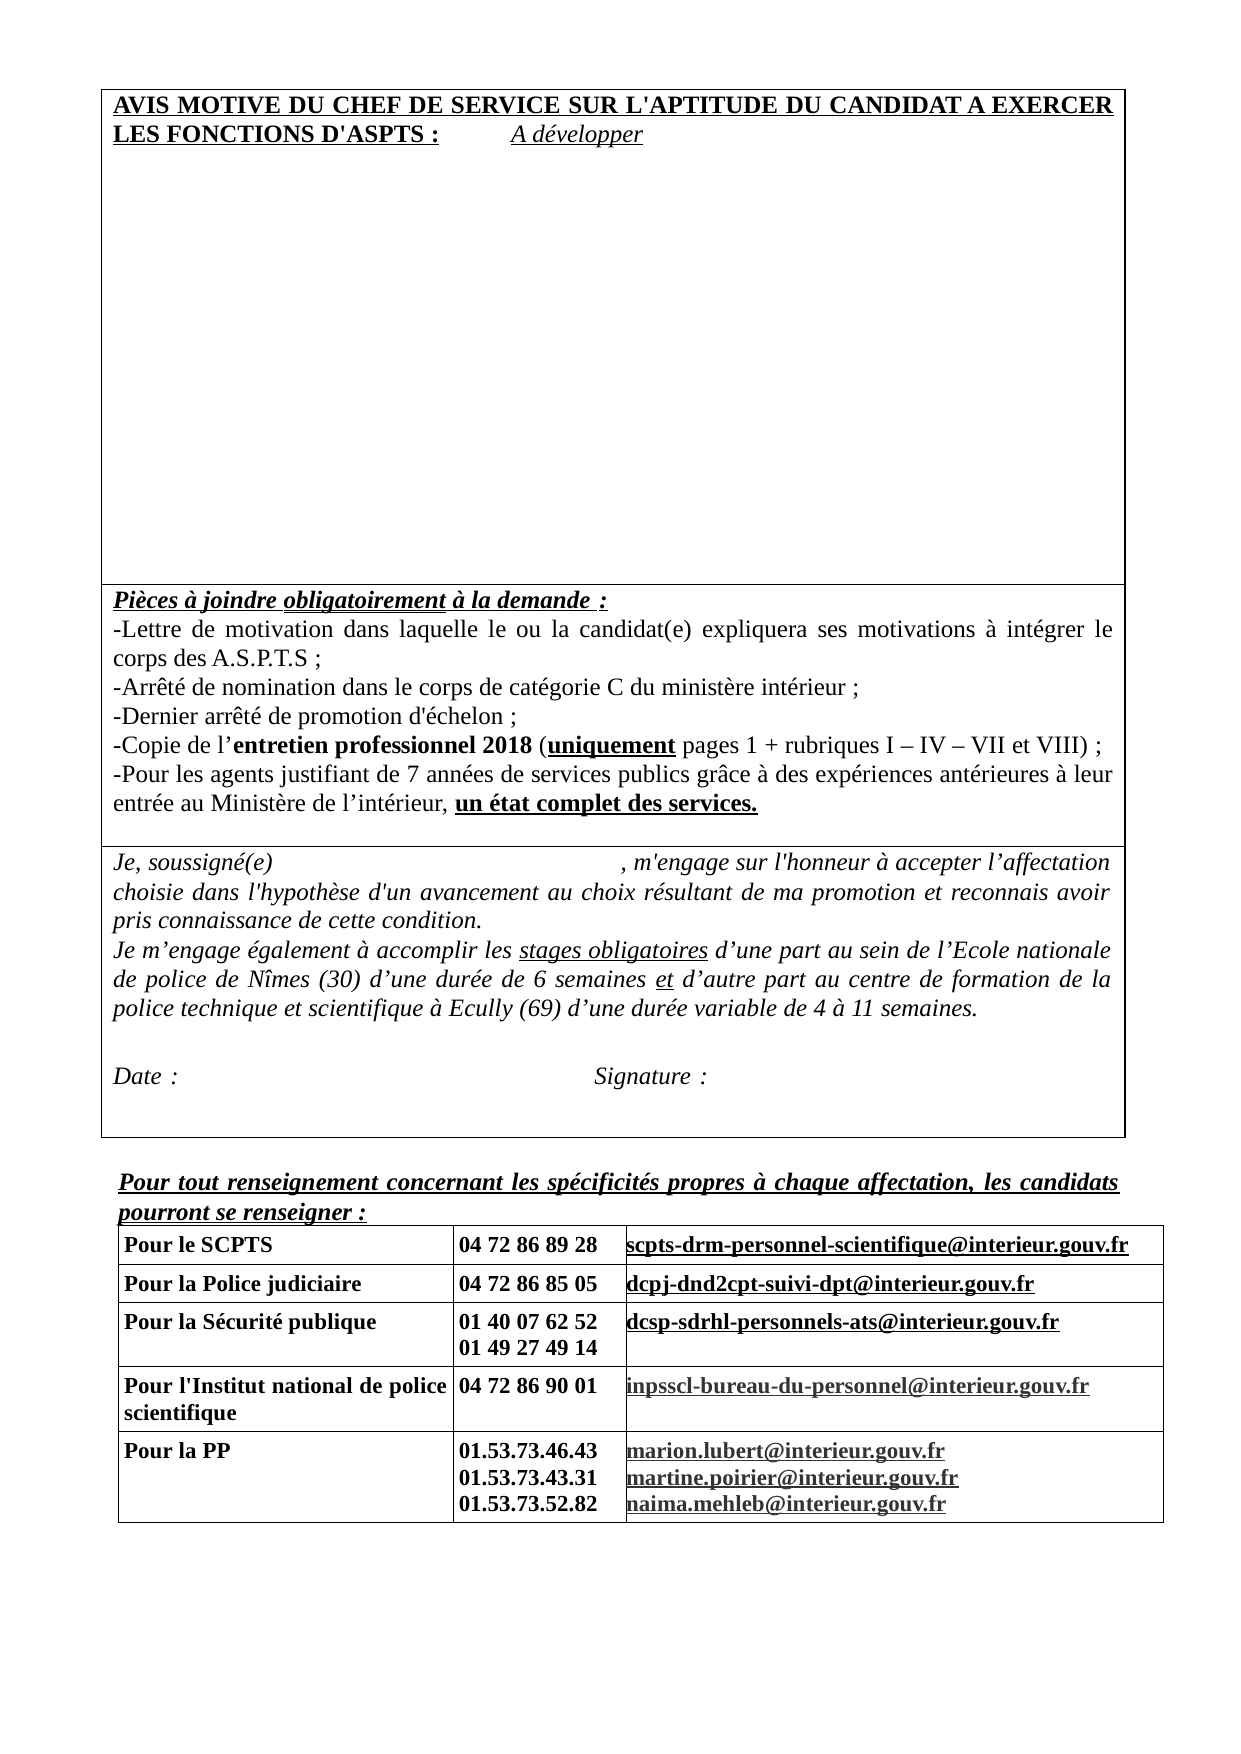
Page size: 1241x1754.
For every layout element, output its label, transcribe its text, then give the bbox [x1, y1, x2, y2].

table_cell Pièces à joindre obligatoirement à la demande : -Lettre de motivation dans laquelle le ou la candidat(e) expliquera ses motivations à intégrer le corps des A.S.P.T.S ; -Arrêté de nomination dans le corps de catégorie C du ministère intérieur ; -Dernier arrêté de promotion d'échelon ; -Copie de l’entretien professionnel 2018 (uniquement pages 1 + rubriques I – IV – VII et VIII) ; -Pour les agents justifiant de 7 années de services publics grâce à des expériences antérieures à leur entrée au Ministère de l’intérieur, un état complet des services. [102, 585, 1124, 846]
table_cell Signature : [583, 1061, 1124, 1137]
table_cell Pour la Police judiciaire [119, 1265, 453, 1302]
table_cell 04 72 86 85 05 [454, 1265, 626, 1302]
table_header Pour le SCPTS [119, 1226, 453, 1263]
table_cell marion.lubert@interieur.gouv.fr martine.poirier@interieur.gouv.fr naima.mehleb@interieur.gouv.fr [627, 1432, 1163, 1522]
table_cell Date : [102, 1061, 583, 1137]
table_cell inpsscl-bureau-du-personnel@interieur.gouv.fr [627, 1367, 1163, 1431]
table_cell dcpj-dnd2cpt-suivi-dpt@interieur.gouv.fr [627, 1265, 1163, 1302]
table_cell Je, soussigné(e) , m'engage sur l'honneur à accepter l’affectation choisie dans l'hypothèse d'un avancement au choix résultant de ma promotion et reconnais avoir pris connaissance de cette condition. Je m’engage également à accomplir les stages obligatoires d’une part au sein de l’Ecole nationale de police de Nîmes (30) d’une durée de 6 semaines et d’autre part au centre de formation de la police technique et scientifique à Ecully (69) d’une durée variable de 4 à 11 semaines. [102, 847, 1124, 1061]
table_cell Pour l'Institut national de police scientifique [119, 1367, 453, 1431]
table_header scpts-drm-personnel-scientifique@interieur.gouv.fr [627, 1226, 1163, 1263]
table_cell Pour la Sécurité publique [119, 1303, 453, 1366]
table_header 04 72 86 89 28 [454, 1226, 626, 1263]
table_cell dcsp-sdrhl-personnels-ats@interieur.gouv.fr [627, 1303, 1163, 1366]
table_cell AVIS MOTIVE DU CHEF DE SERVICE SUR L'APTITUDE DU CANDIDAT A EXERCER LES FONCTIONS D'ASPTS : A développer [102, 90, 1124, 584]
table_cell 01.53.73.46.43 01.53.73.43.31 01.53.73.52.82 [454, 1432, 626, 1522]
table_cell 04 72 86 90 01 [454, 1367, 626, 1431]
table_cell 01 40 07 62 52 01 49 27 49 14 [454, 1303, 626, 1366]
text Pour tout renseignement concernant les spécificités propres à chaque affectation, les candidats pourront se renseigner : [118, 1167, 1122, 1225]
table_cell Pour la PP [119, 1432, 453, 1522]
